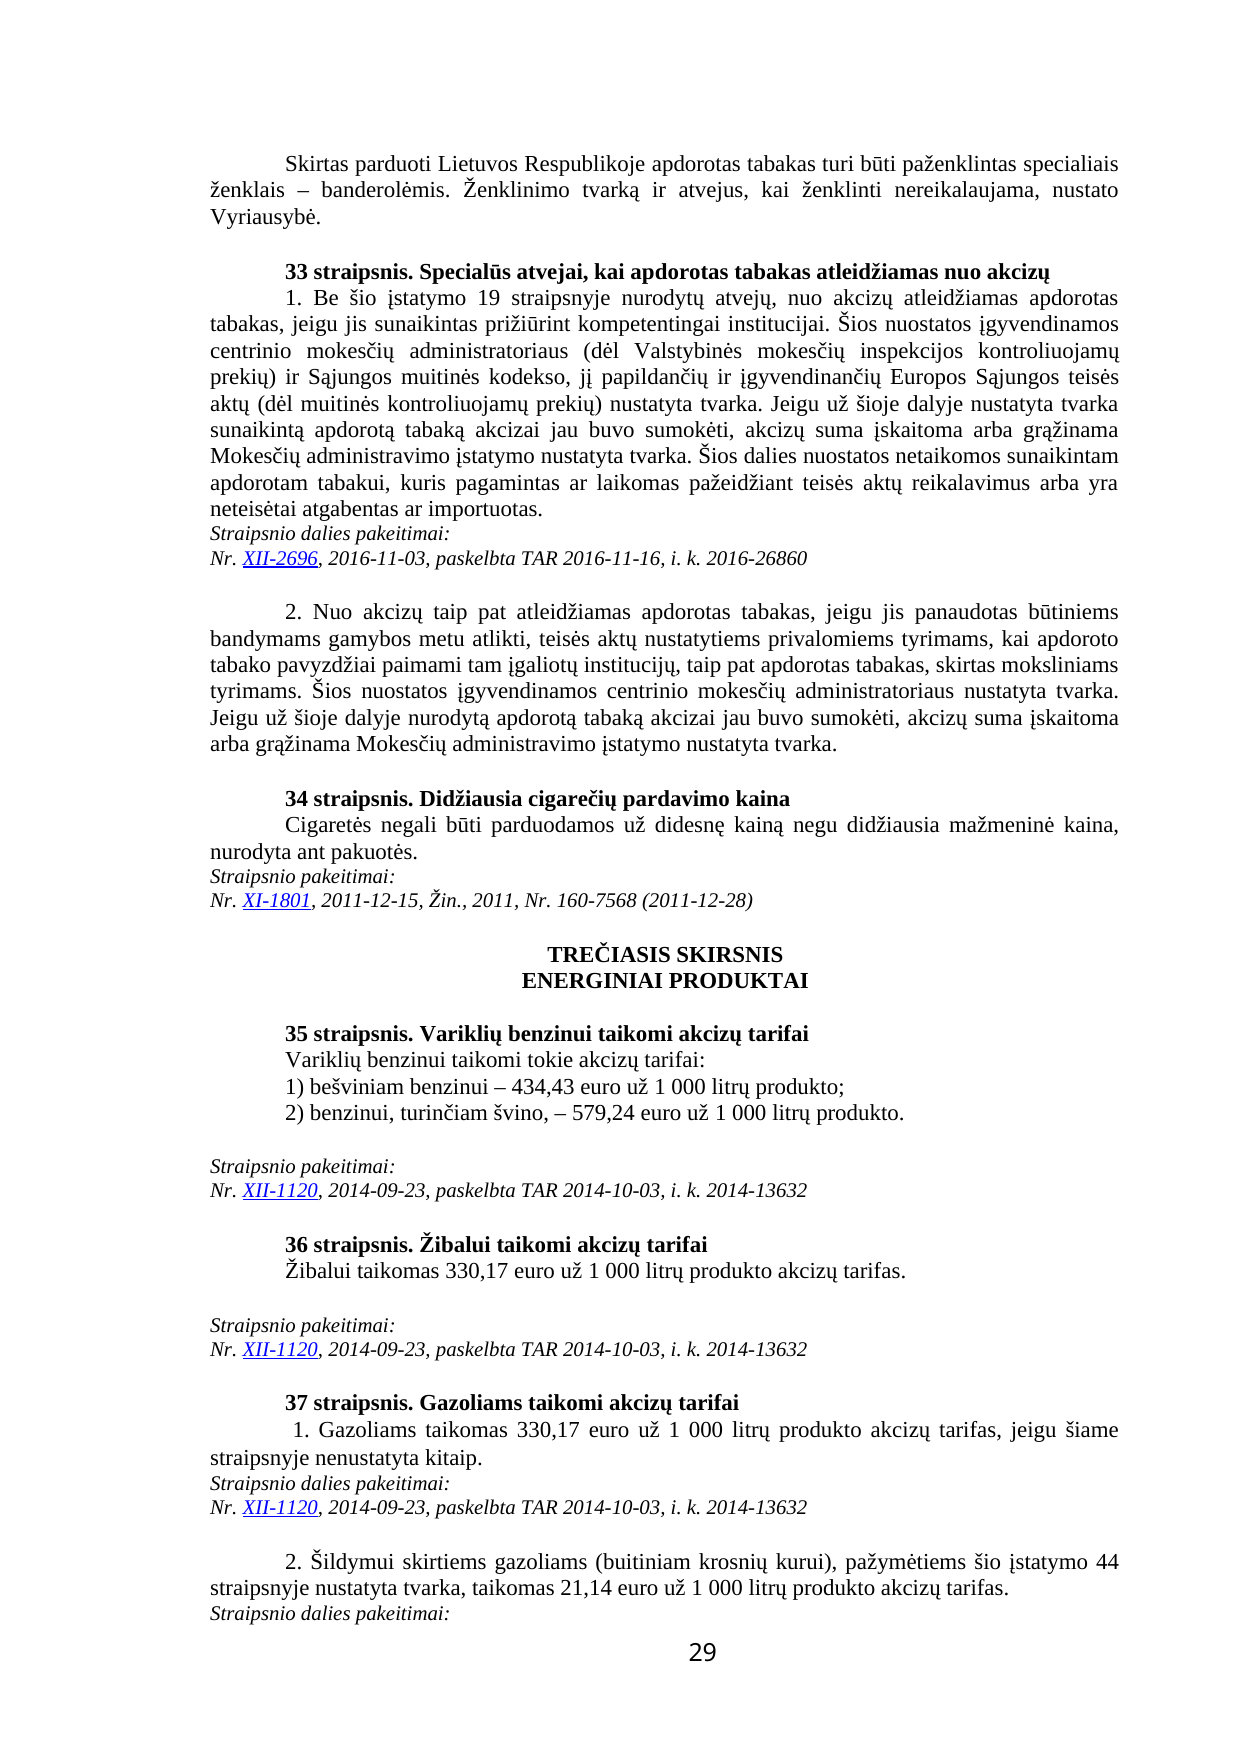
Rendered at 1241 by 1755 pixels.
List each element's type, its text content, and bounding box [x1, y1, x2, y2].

text Straipsnio dalies pakeitimai: [210, 1601, 1120, 1624]
text 1. Be šio įstatymo 19 straipsnyje nurodytų atvejų, nuo akcizų atleidžiamas apdorotas tabakas, jeigu jis sunaikintas prižiūrint kompetentingai institucijai. Šios nuostatos įgyvendinamos centrinio mokesčių administratoriaus (dėl Valstybinės mokesčių inspekcijos kontroliuojamų prekių) ir Sąjungos muitinės kodekso, jį papildančių ir įgyvendinančių Europos Sąjungos teisės aktų (dėl muitinės kontroliuojamų prekių) nustatyta tvarka. Jeigu už šioje dalyje nustatyta tvarka sunaikintą apdorotą tabaką akcizai jau buvo sumokėti, akcizų suma įskaitoma arba grąžinama Mokesčių administravimo įstatymo nustatyta tvarka. Šios dalies nuostatos netaikomos sunaikintam apdorotam tabakui, kuris pagamintas ar laikomas pažeidžiant teisės aktų reikalavimus arba yra neteisėtai atgabentas ar importuotas. [210, 284, 1120, 521]
text Žibalui taikomas 330,17 euro už 1 000 litrų produkto akcizų tarifas. [210, 1257, 1120, 1284]
text 2. Nuo akcizų taip pat atleidžiamas apdorotas tabakas, jeigu jis panaudotas būtiniems bandymams gamybos metu atlikti, teisės aktų nustatytiems privalomiems tyrimams, kai apdoroto tabako pavyzdžiai paimami tam įgaliotų institucijų, taip pat apdorotas tabakas, skirtas moksliniams tyrimams. Šios nuostatos įgyvendinamos centrinio mokesčių administratoriaus nustatyta tvarka. Jeigu už šioje dalyje nurodytą apdorotą tabaką akcizai jau buvo sumokėti, akcizų suma įskaitoma arba grąžinama Mokesčių administravimo įstatymo nustatyta tvarka. [210, 598, 1120, 756]
text Cigaretės negali būti parduodamos už didesnę kainą negu didžiausia mažmeninė kaina, nurodyta ant pakuotės. [210, 811, 1120, 864]
text 35 straipsnis. Variklių benzinui taikomi akcizų tarifai [210, 1020, 1120, 1046]
text 2. Šildymui skirtiems gazoliams (buitiniam krosnių kurui), pažymėtiems šio įstatymo 44 straipsnyje nustatyta tvarka, taikomas 21,14 euro už 1 000 litrų produkto akcizų tarifas. [210, 1548, 1120, 1601]
text Straipsnio pakeitimai: [210, 1313, 1120, 1337]
text 1) bešviniam benzinui – 434,43 euro už 1 000 litrų produkto; [210, 1073, 1120, 1099]
text 36 straipsnis. Žibalui taikomi akcizų tarifai [210, 1231, 1120, 1257]
text Nr. XII-1120, 2014-09-23, paskelbta TAR 2014-10-03, i. k. 2014-13632 [210, 1178, 1120, 1202]
text 33 straipsnis. Specialūs atvejai, kai apdorotas tabakas atleidžiamas nuo akcizų [285, 258, 1120, 284]
text 1. Gazoliams taikomas 330,17 euro už 1 000 litrų produkto akcizų tarifas, jeigu šiame straipsnyje nenustatyta kitaip. [210, 1416, 1120, 1471]
text Variklių benzinui taikomi tokie akcizų tarifai: [210, 1046, 1120, 1073]
text Nr. XII-2696, 2016-11-03, paskelbta TAR 2016-11-16, i. k. 2016-26860 [210, 545, 1120, 569]
text Nr. XI-1801, 2011-12-15, Žin., 2011, Nr. 160-7568 (2011-12-28) [210, 888, 1120, 912]
text 37 straipsnis. Gazoliams taikomi akcizų tarifai [210, 1389, 1120, 1416]
text Straipsnio pakeitimai: [210, 864, 1120, 888]
text Straipsnio pakeitimai: [210, 1154, 1120, 1178]
text Straipsnio dalies pakeitimai: [210, 1471, 1120, 1495]
text ENERGINIAI PRODUKTAI [210, 967, 1120, 994]
text 34 straipsnis. Didžiausia cigarečių pardavimo kaina [210, 785, 1120, 811]
text 2) benzinui, turinčiam švino, – 579,24 euro už 1 000 litrų produkto. [210, 1099, 1120, 1126]
text Nr. XII-1120, 2014-09-23, paskelbta TAR 2014-10-03, i. k. 2014-13632 [210, 1495, 1120, 1519]
text Nr. XII-1120, 2014-09-23, paskelbta TAR 2014-10-03, i. k. 2014-13632 [210, 1337, 1120, 1361]
text TREČIASIS SKIRSNIS [210, 941, 1120, 967]
text Straipsnio dalies pakeitimai: [210, 521, 1120, 545]
text Skirtas parduoti Lietuvos Respublikoje apdorotas tabakas turi būti paženklintas specialiais ženklais – banderolėmis. Ženklinimo tvarką ir atvejus, kai ženklinti nereikalaujama, nustato Vyriausybė. [210, 150, 1120, 229]
